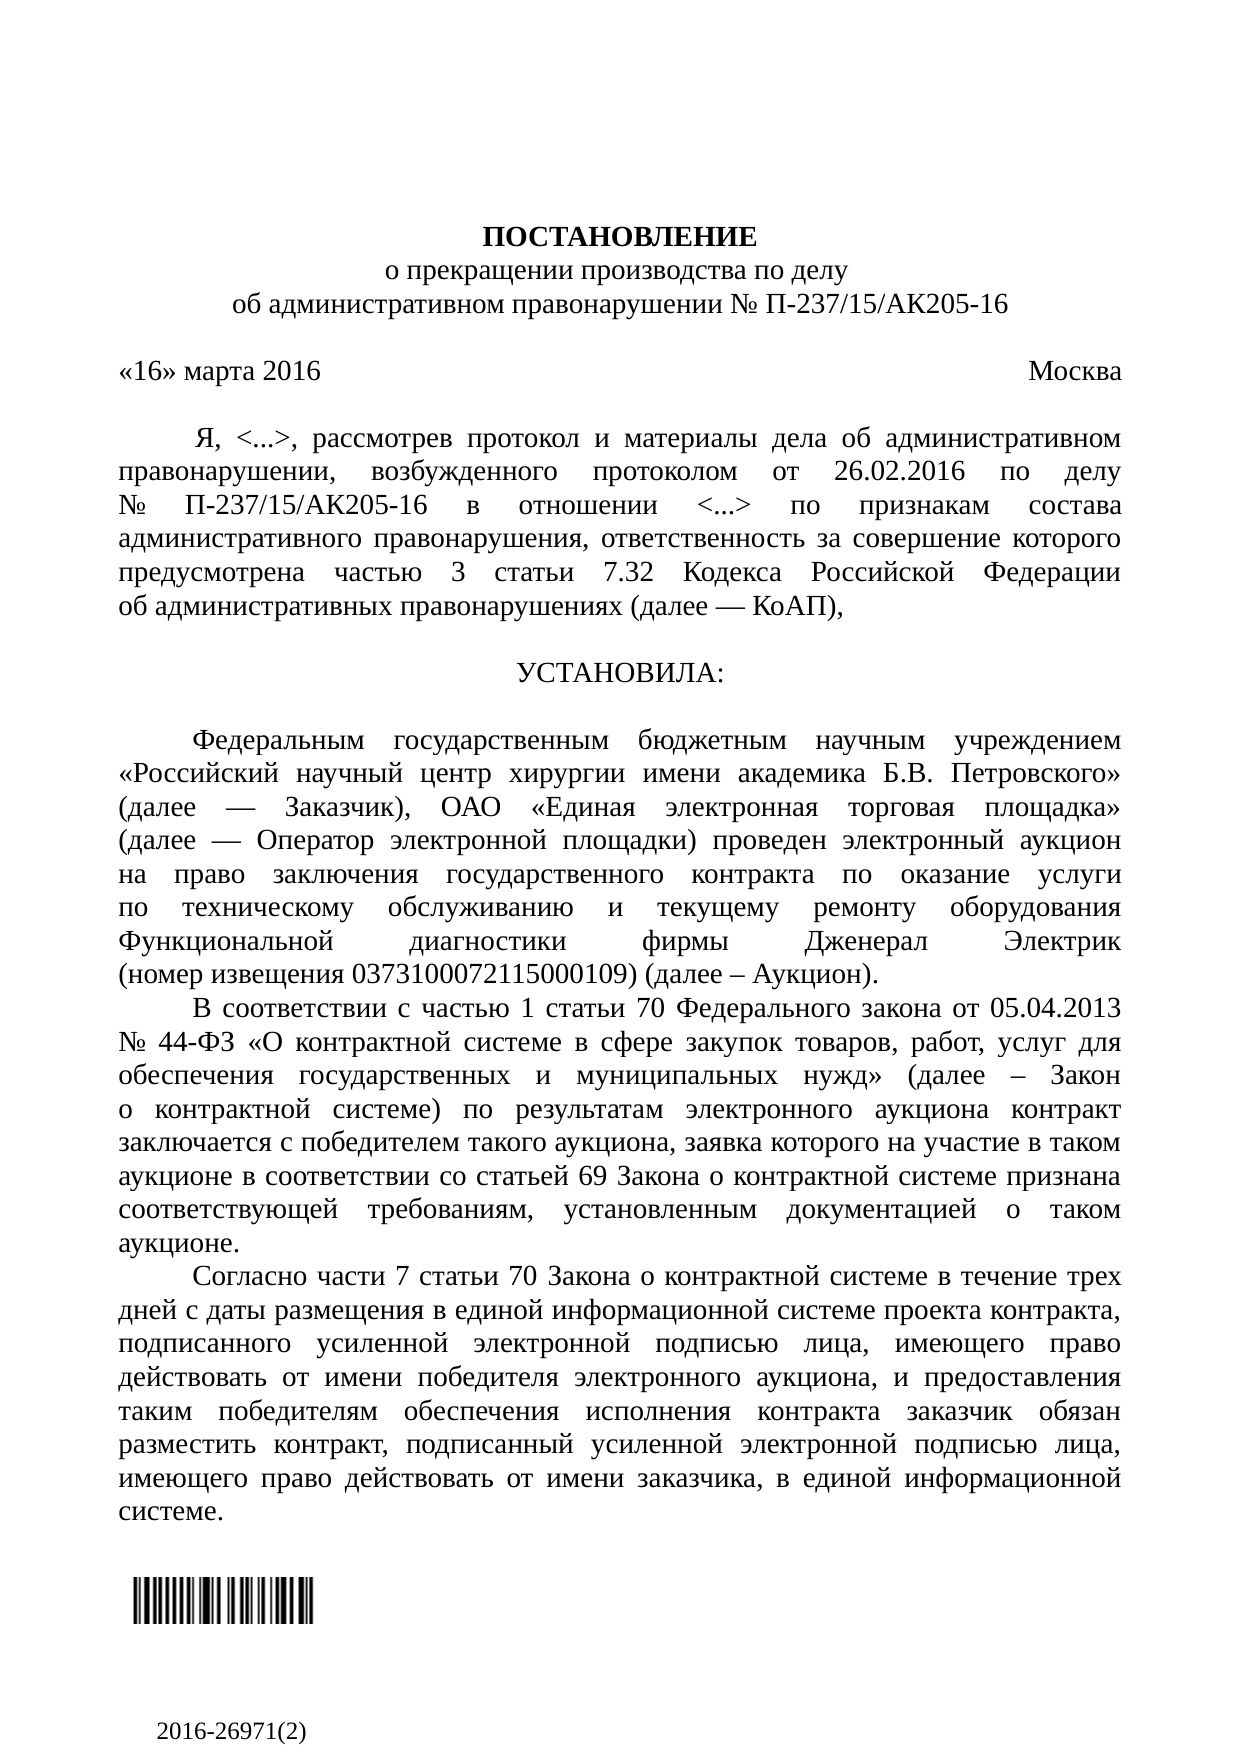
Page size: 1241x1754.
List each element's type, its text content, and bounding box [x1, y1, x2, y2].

text Согласно части 7 статьи 70 Закона о контрактной системе в течение трех дней с даты размещения в единой информационной системе проекта контракта, подписанного усиленной электронной подписью лица, имеющего право действовать от имени победителя электронного аукциона, и предоставления таким победителям обеспечения исполнения контракта заказчик обязан разместить контракт, подписанный усиленной электронной подписью лица, имеющего право действовать от имени заказчика, в единой информационной системе. [118, 1258, 1122, 1527]
text В соответствии с частью 1 статьи 70 Федерального закона от 05.04.2013 № 44-ФЗ «О контрактной системе в сфере закупок товаров, работ, услуг для обеспечения государственных и муниципальных нужд» (далее – Закон о контрактной системе) по результатам электронного аукциона контракт заключается с победителем такого аукциона, заявка которого на участие в таком аукционе в соответствии со статьей 69 Закона о контрактной системе признана соответствующей требованиям, установленным документацией о таком аукционе. [118, 990, 1122, 1258]
text о прекращении производства по делу [118, 252, 1122, 286]
text ПОСТАНОВЛЕНИЕ [118, 219, 1122, 252]
text Я, <...>, рассмотрев протокол и материалы дела об административном правонарушении, возбужденного протоколом от 26.02.2016 по делу № П-237/15/АК205-16 в отношении <...> по признакам состава административного правонарушения, ответственность за совершение которого предусмотрена частью 3 статьи 7.32 Кодекса Российской Федерации об административных правонарушениях (далее — КоАП), [118, 420, 1122, 621]
text «16» марта 2016 Москва [118, 353, 1122, 386]
text УСТАНОВИЛА: [118, 655, 1122, 688]
text Федеральным государственным бюджетным научным учреждением «Российский научный центр хирургии имени академика Б.В. Петровского» (далее — Заказчик), ОАО «Единая электронная торговая площадка» (далее — Оператор электронной площадки) проведен электронный аукцион на право заключения государственного контракта по оказание услуги по техническому обслуживанию и текущему ремонту оборудования Функциональной диагностики фирмы Дженерал Электрик (номер извещения 0373100072115000109) (далее – Аукцион). [118, 722, 1122, 990]
text об административном правонарушении № П-237/15/АК205-16 [118, 286, 1122, 319]
picture [118, 1577, 331, 1624]
